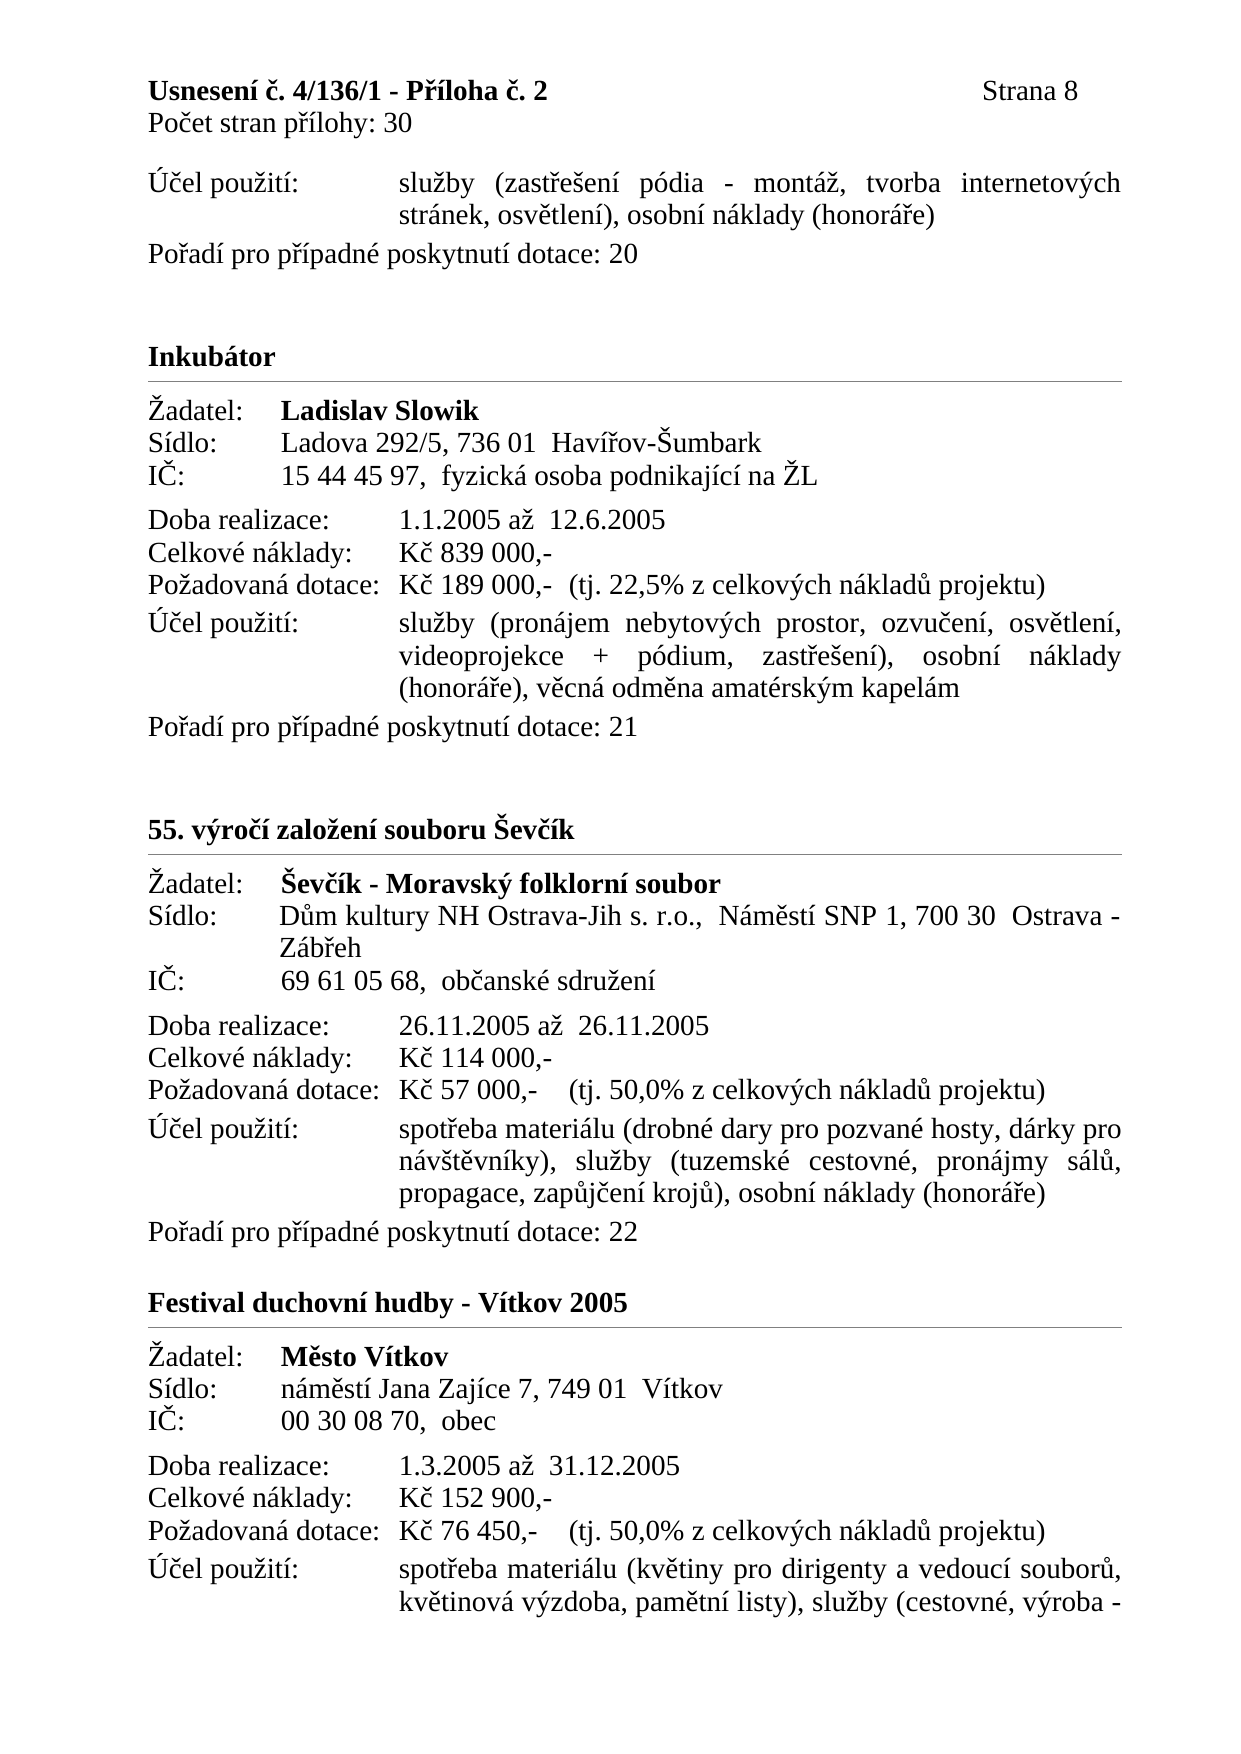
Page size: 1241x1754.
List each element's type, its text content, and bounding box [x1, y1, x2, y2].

text Požadovaná dotace: Kč 57 000,- (tj. 50,0% z celkových nákladů projektu) [148, 1073, 1122, 1106]
text Žadatel: Ševčík - Moravský folklorní soubor [148, 867, 1122, 899]
text Účel použití: služby (zastřešení pódia - montáž, tvorba internetových stránek, osvětlení), osobní náklady (honoráře) [148, 166, 1122, 231]
text Festival duchovní hudby - Vítkov 2005 [148, 1286, 1122, 1327]
text Doba realizace: 26.11.2005 až 26.11.2005 [148, 1009, 1122, 1041]
text Účel použití: spotřeba materiálu (drobné dary pro pozvané hosty, dárky pro návštěvníky), služby (tuzemské cestovné, pronájmy sálů, propagace, zapůjčení krojů), osobní náklady (honoráře) [148, 1112, 1122, 1209]
text IČ: 69 61 05 68, občanské sdružení [148, 964, 1122, 996]
text Celkové náklady: Kč 114 000,- [148, 1041, 1122, 1073]
text 55. výročí založení souboru Ševčík [148, 813, 1122, 854]
text Sídlo: Dům kultury NH Ostrava-Jih s. r.o., Náměstí SNP 1, 700 30 Ostrava - Zábřeh [148, 899, 1122, 964]
text Inkubátor [148, 340, 1122, 381]
text IČ: 15 44 45 97, fyzická osoba podnikající na ŽL [148, 459, 1122, 491]
text Pořadí pro případné poskytnutí dotace: 20 [148, 237, 1122, 269]
text IČ: 00 30 08 70, obec [148, 1405, 1122, 1437]
text Pořadí pro případné poskytnutí dotace: 22 [148, 1215, 1122, 1247]
text Požadovaná dotace: Kč 76 450,- (tj. 50,0% z celkových nákladů projektu) [148, 1514, 1122, 1546]
text Sídlo: Ladova 292/5, 736 01 Havířov-Šumbark [148, 427, 1122, 459]
text Požadovaná dotace: Kč 189 000,- (tj. 22,5% z celkových nákladů projektu) [148, 568, 1122, 601]
text Sídlo: náměstí Jana Zajíce 7, 749 01 Vítkov [148, 1372, 1122, 1405]
text Doba realizace: 1.3.2005 až 31.12.2005 [148, 1449, 1122, 1482]
text Celkové náklady: Kč 839 000,- [148, 536, 1122, 568]
text Doba realizace: 1.1.2005 až 12.6.2005 [148, 504, 1122, 536]
text Účel použití: spotřeba materiálu (květiny pro dirigenty a vedoucí souborů, květinová výzdoba, pamětní listy), služby (cestovné, výroba [148, 1553, 1122, 1617]
text Žadatel: Město Vítkov [148, 1340, 1122, 1372]
text Pořadí pro případné poskytnutí dotace: 21 [148, 710, 1122, 742]
text Žadatel: Ladislav Slowik [148, 394, 1122, 427]
text Celkové náklady: Kč 152 900,- [148, 1482, 1122, 1514]
text Účel použití: služby (pronájem nebytových prostor, ozvučení, osvětlení, videoprojekce + pódium, zastřešení), osobní náklady (honoráře), věcná odměna amatérským kapelám [148, 607, 1122, 704]
